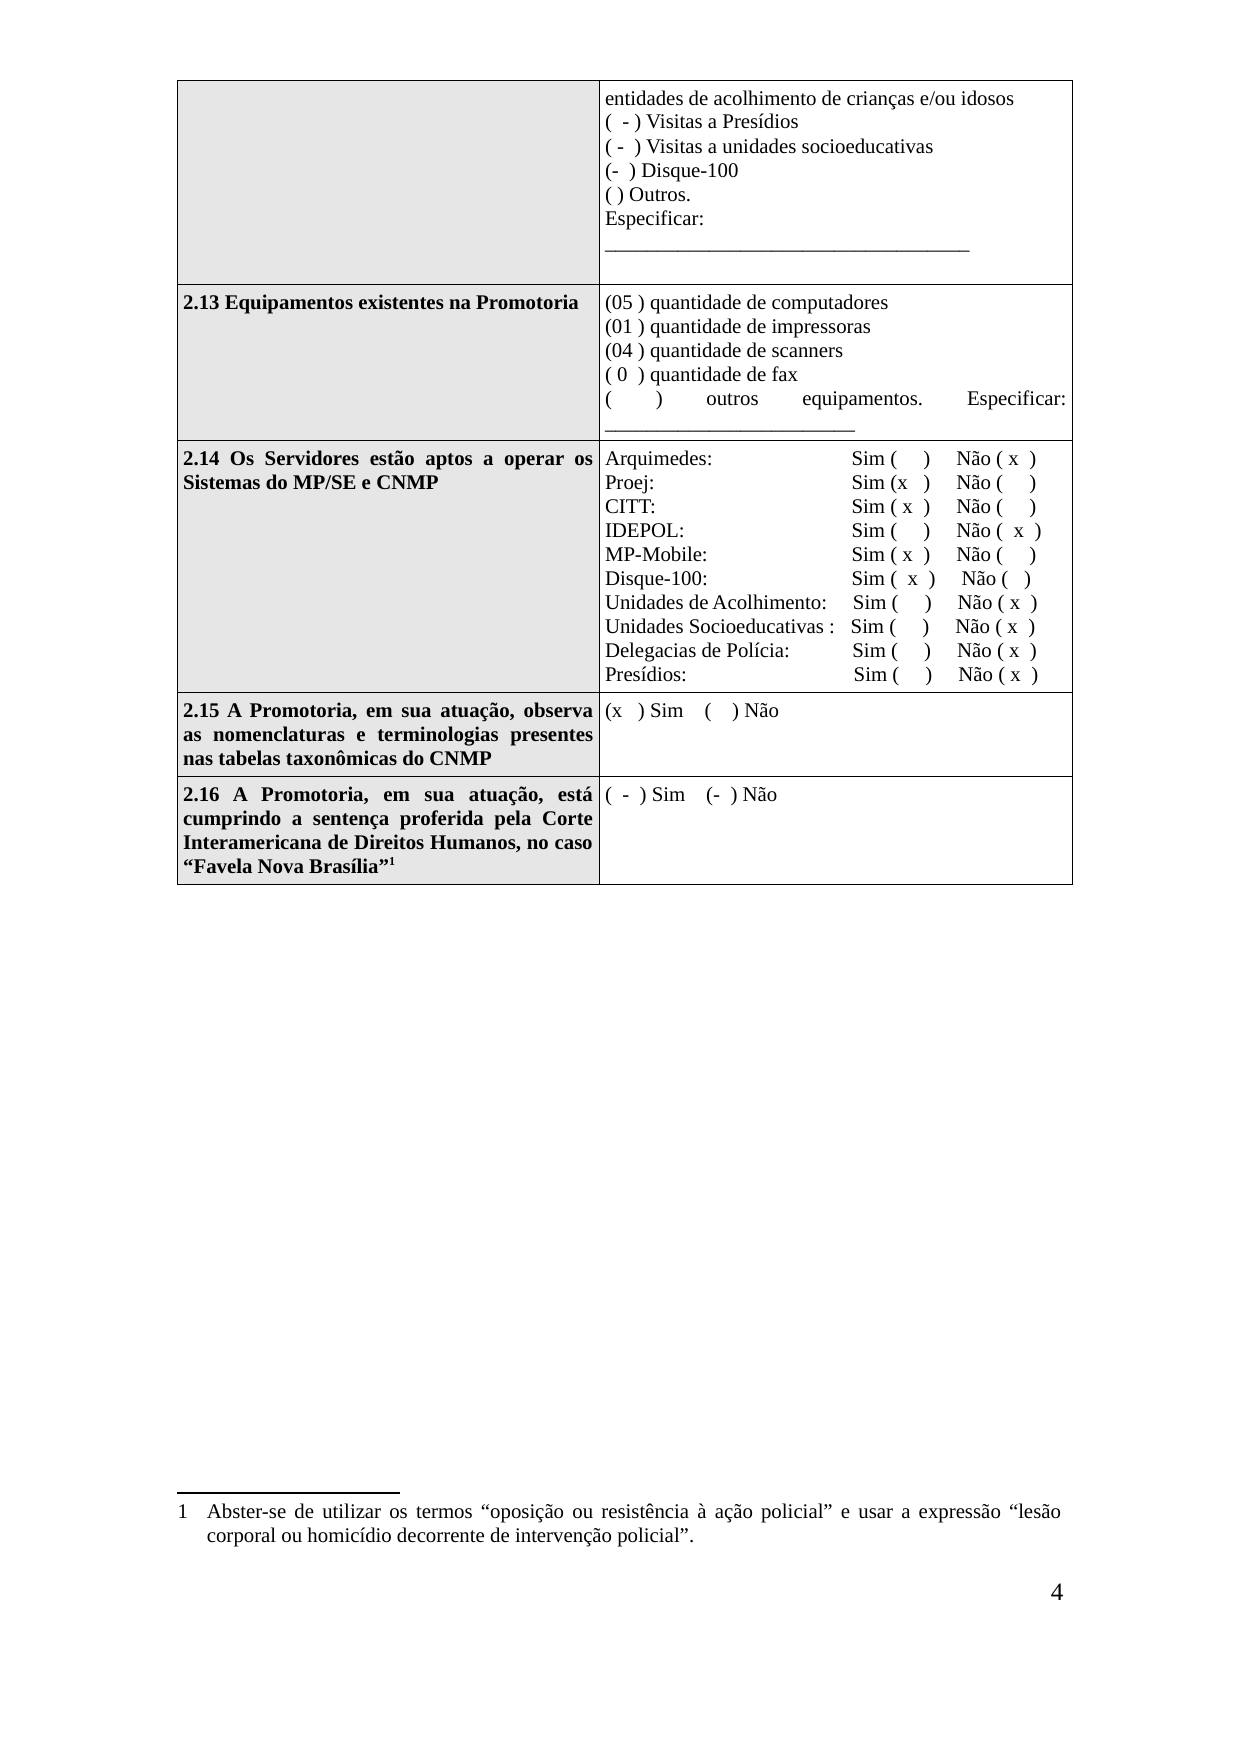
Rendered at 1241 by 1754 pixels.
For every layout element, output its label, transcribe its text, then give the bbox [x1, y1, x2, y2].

table_cell ( - ) Sim (- ) Não [600, 777, 1072, 884]
table_cell 2.16 A Promotoria, em sua atuação, está cumprindo a sentença proferida pela Corte Interamericana de Direitos Humanos, no caso “Favela Nova Brasília” [178, 777, 599, 884]
table_cell [178, 81, 599, 284]
table_cell 2.13 Equipamentos existentes na Promotoria [178, 285, 599, 440]
table_cell Arquimedes: Sim ( ) Não ( x ) Proej: Sim (x ) Não ( ) CITT: Sim ( x ) Não ( ) IDEPOL: Sim ( ) Não ( x ) MP-Mobile: Sim ( x ) Não ( ) Disque-100: Sim ( x ) Não ( ) Unidades de Acolhimento: Sim ( ) Não ( x ) Unidades Socioeducativas : Sim ( ) Não ( x ) Delegacias de Polícia: Sim ( ) Não ( x ) Presídios: Sim ( ) Não ( x ) [600, 441, 1072, 692]
table_cell 2.14 Os Servidores estão aptos a operar os Sistemas do MP/SE e CNMP [178, 441, 599, 692]
table_cell (05 ) quantidade de computadores (01 ) quantidade de impressoras (04 ) quantidade de scanners ( 0 ) quantidade de fax ( ) outros equipamentos. Especificar: ________________________ [600, 285, 1072, 440]
table_cell 2.15 A Promotoria, em sua atuação, observa as nomenclaturas e terminologias presentes nas tabelas taxonômicas do CNMP [178, 693, 599, 776]
table_cell entidades de acolhimento de crianças e/ou idosos ( - ) Visitas a Presídios ( - ) Visitas a unidades socioeducativas (- ) Disque-100 ( ) Outros. Especificar: ___________________________________ [600, 81, 1072, 284]
table_cell (x ) Sim ( ) Não [600, 693, 1072, 776]
